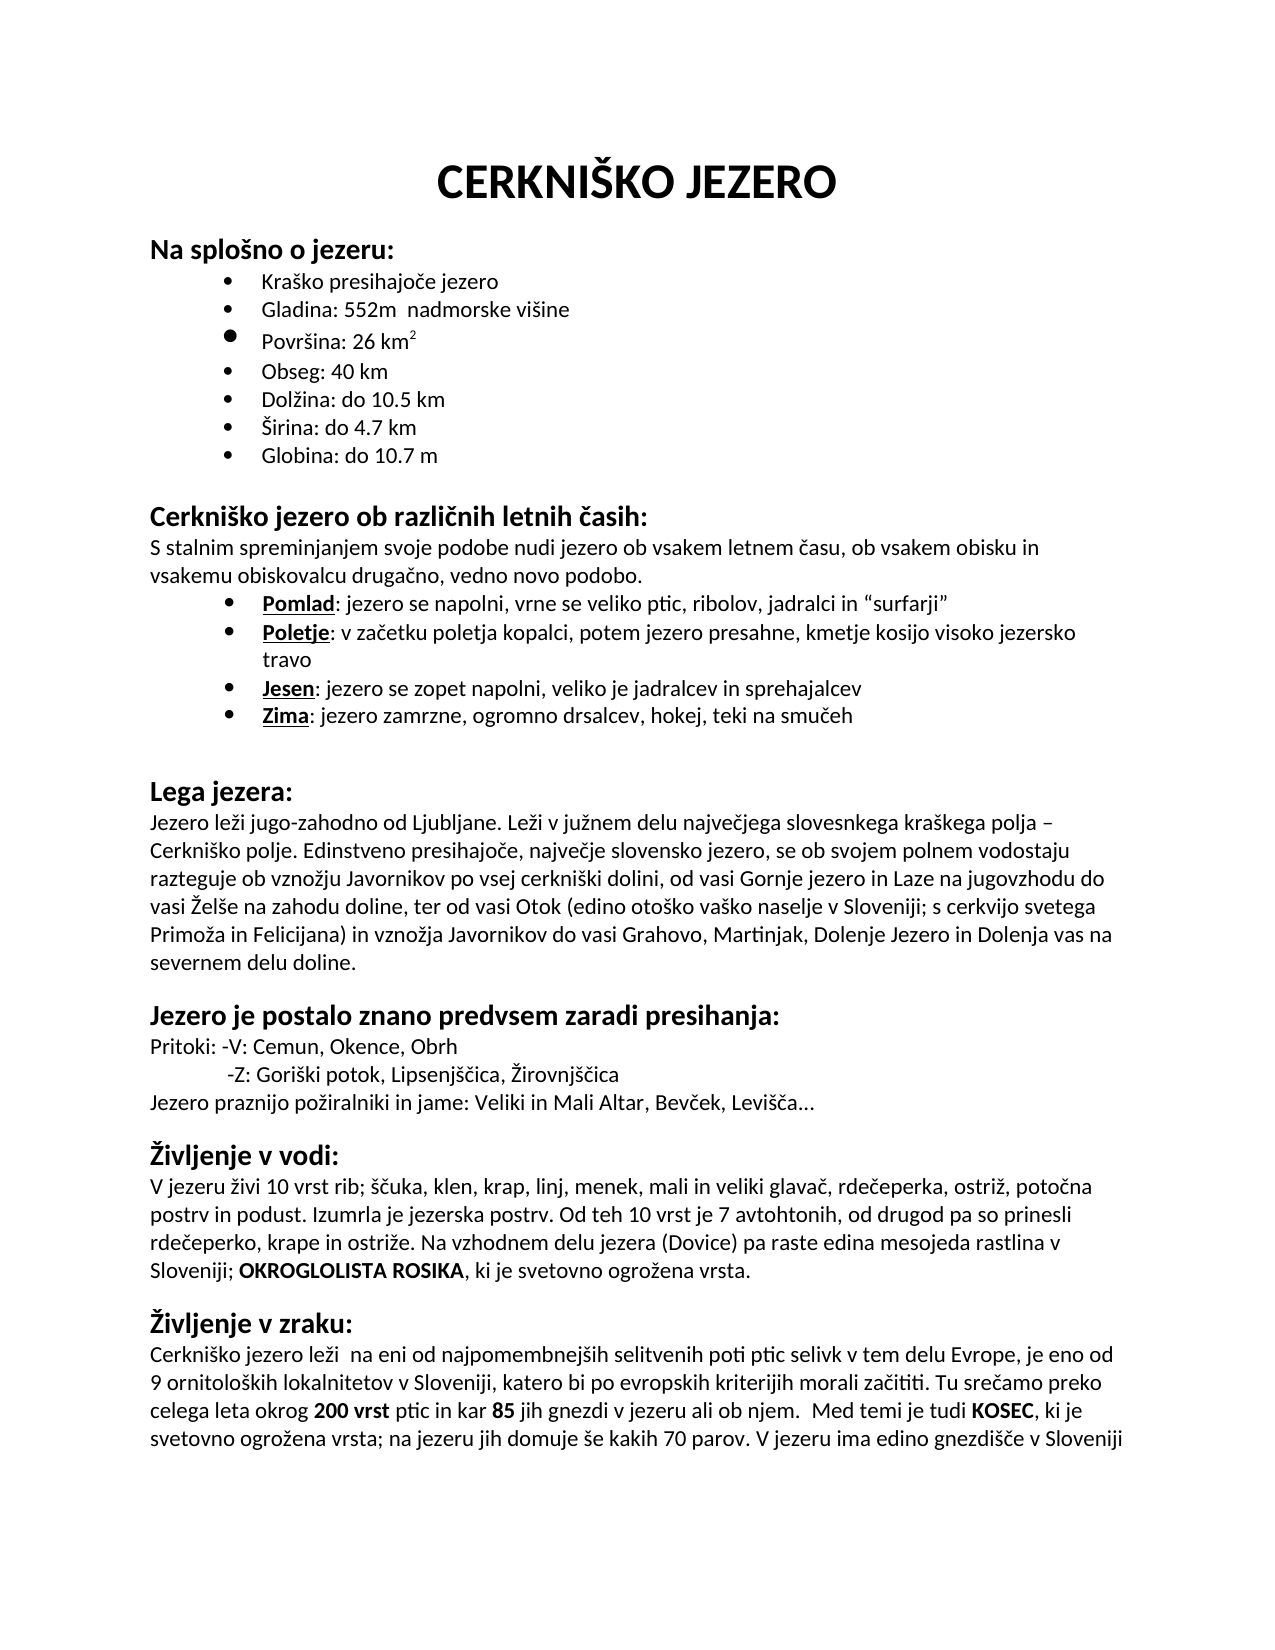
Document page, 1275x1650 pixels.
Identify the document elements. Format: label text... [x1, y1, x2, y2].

subtitle Cerkniško jezero ob različnih letnih časih: [150, 498, 1125, 533]
subtitle Dolžina: do 10.5 km [224, 385, 1125, 413]
text Življenje v zraku: Cerkniško jezero leži na eni od najpomembnejših selitvenih poti ptic selivk v tem delu Evrope, je eno od 9 ornitoloških lokalnitetov v Sloveniji, katero bi po evropskih kriterijih morali začititi. Tu srečamo preko celega leta okrog 200 vrst ptic in kar 85 jih gnezdi v jezeru ali ob njem. Med temi je tudi KOSEC, ki je svetovno ogrožena vrsta; na jezeru jih domuje še kakih 70 parov. V jezeru ima edino gnezdišče v Sloveniji [150, 1305, 1125, 1453]
text Jezero leži jugo-zahodno od Ljubljane. Leži v južnem delu največjega slovesnkega kraškega polja – Cerkniško polje. Edinstveno presihajoče, največje slovensko jezero, se ob svojem polnem vodostaju razteguje ob vznožju Javornikov po vsej cerkniški dolini, od vasi Gornje jezero in Laze na jugovzhodu do vasi Želše na zahodu doline, ter od vasi Otok (edino otoško vaško naselje v Sloveniji; s cerkvijo svetega Primoža in Felicijana) in vznožja Javornikov do vasi Grahovo, Martinjak, Dolenje Jezero in Dolenja vas na severnem delu doline. [150, 808, 1125, 977]
subtitle Širina: do 4.7 km [224, 413, 1125, 441]
subtitle Lega jezera: [150, 773, 1125, 808]
text Jezero praznijo požiralniki in jame: Veliki in Mali Altar, Bevček, Levišča... [150, 1088, 1125, 1117]
subtitle CERKNIŠKO JEZERO [150, 150, 1125, 211]
list Zima: jezero zamrzne, ogromno drsalcev, hokej, teki na smučeh [225, 702, 1125, 730]
text Življenje v vodi: V jezeru živi 10 vrst rib; ščuka, klen, krap, linj, menek, mali in veliki glavač, rdečeperka, ostriž, potočna postrv in podust. Izumrla je jezerska postrv. Od teh 10 vrst je 7 avtohtonih, od drugod pa so prinesli rdečeperko, krape in ostriže. Na vzhodnem delu jezera (Dovice) pa raste edina mesojeda rastlina v Sloveniji; OKROGLOLISTA ROSIKA, ki je svetovno ogrožena vrsta. [150, 1137, 1125, 1284]
text Jezero je postalo znano predvsem zaradi presihanja: [150, 997, 1125, 1032]
list Poletje: v začetku poletja kopalci, potem jezero presahne, kmetje kosijo visoko jezersko travo [225, 618, 1125, 674]
list Pomlad: jezero se napolni, vrne se veliko ptic, ribolov, jadralci in “surfarji” [225, 589, 1125, 618]
list Jesen: jezero se zopet napolni, veliko je jadralcev in sprehajalcev [225, 674, 1125, 702]
subtitle Globina: do 10.7 m [224, 441, 1125, 469]
subtitle Površina: 26 km2 [224, 323, 1125, 357]
subtitle Obseg: 40 km [224, 357, 1125, 385]
text S stalnim spreminjanjem svoje podobe nudi jezero ob vsakem letnem času, ob vsakem obisku in vsakemu obiskovalcu drugačno, vedno novo podobo. [150, 533, 1125, 589]
subtitle Kraško presihajoče jezero [224, 267, 1125, 295]
text -Z: Goriški potok, Lipsenjščica, Žirovnjščica [150, 1061, 1125, 1088]
subtitle Gladina: 552m nadmorske višine [224, 295, 1125, 323]
text Pritoki: -V: Cemun, Okence, Obrh [150, 1032, 1125, 1061]
subtitle Na splošno o jezeru: [150, 231, 1125, 267]
